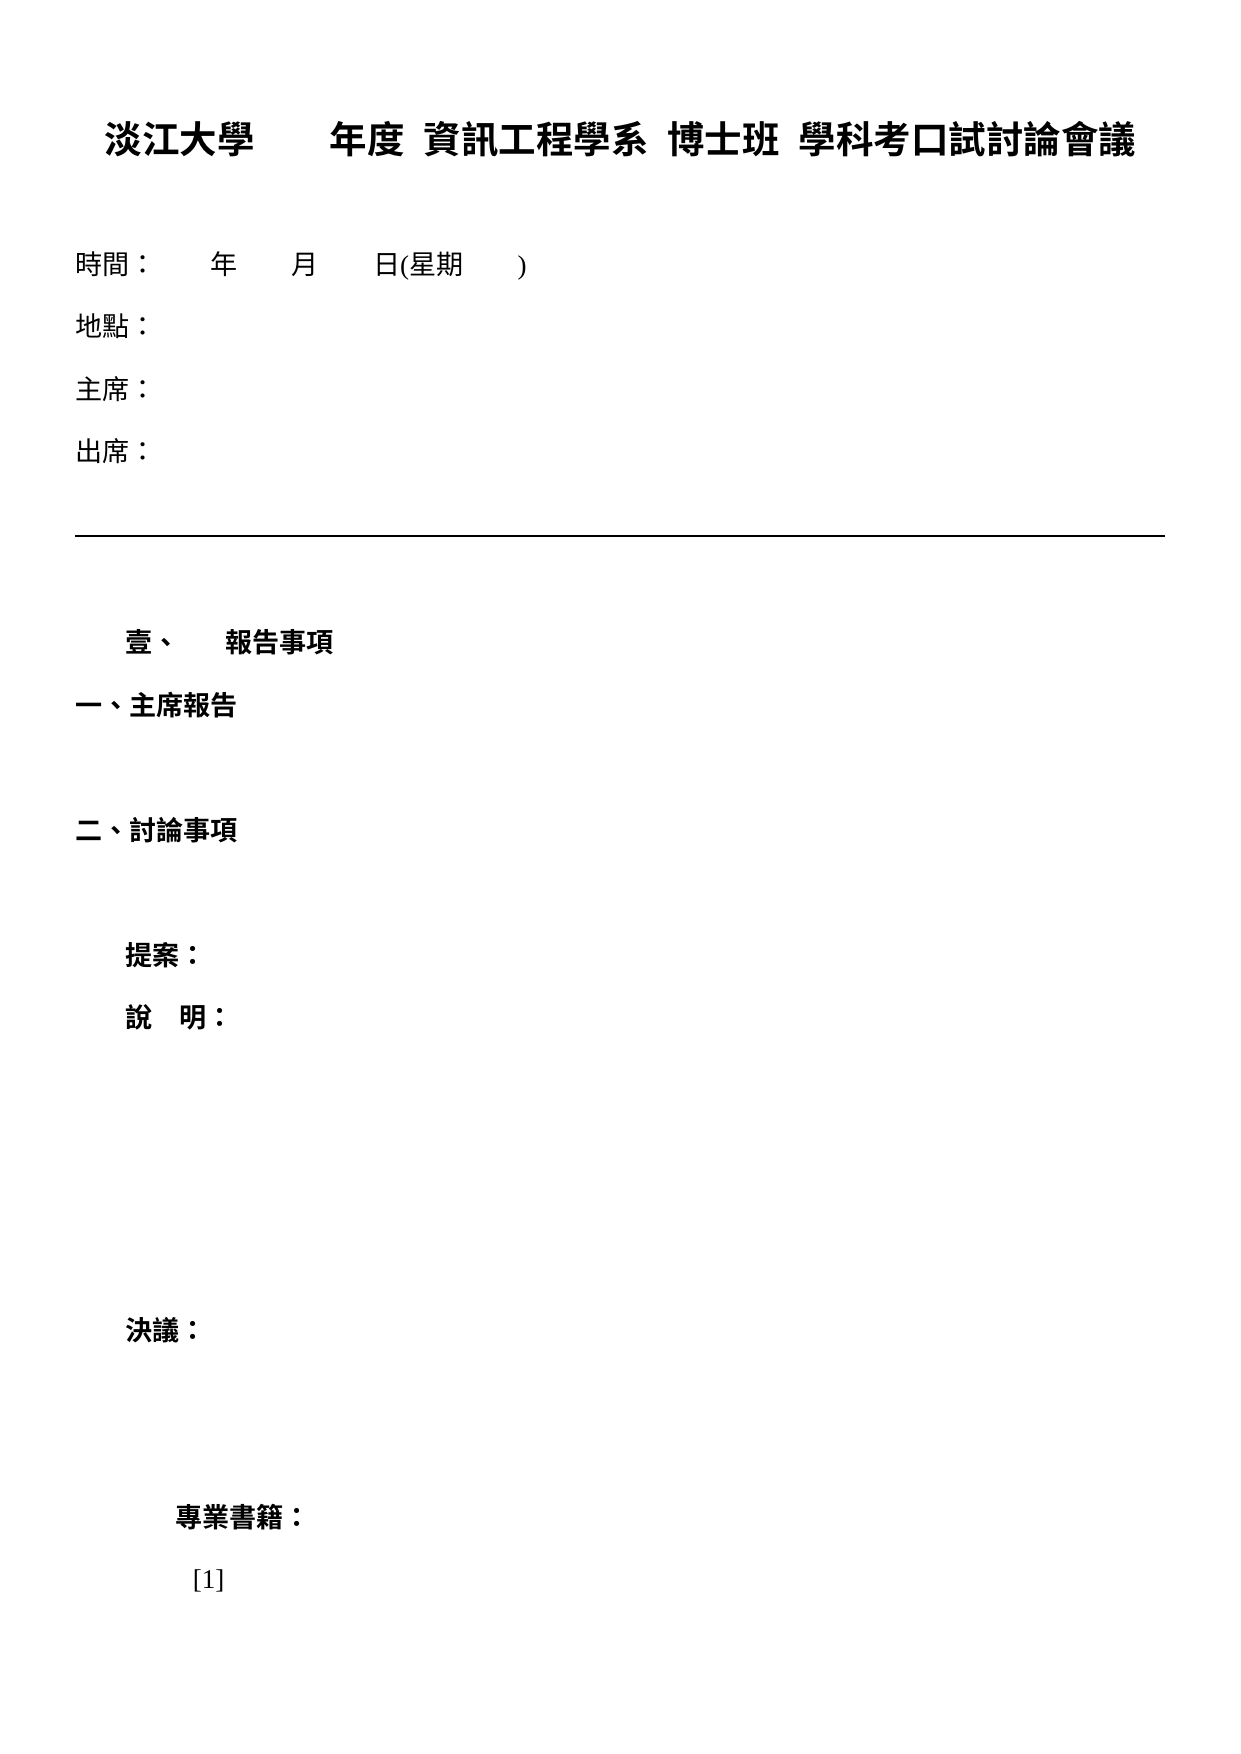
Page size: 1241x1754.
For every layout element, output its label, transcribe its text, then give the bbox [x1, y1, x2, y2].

list 報告事項 [125, 599, 1165, 662]
text 地點： [75, 283, 1165, 346]
text 提案： [125, 912, 1165, 974]
text 主席： [75, 346, 1165, 408]
text [1] [193, 1537, 1165, 1599]
text 出席： [75, 408, 1165, 471]
text 一、主席報告 [75, 662, 1165, 724]
text 二、討論事項 [75, 787, 1165, 849]
text 決議： [125, 1287, 1165, 1349]
text 時間： 年 月 日(星期 ) [75, 221, 1165, 283]
text 淡江大學 年度 資訊工程學系 博士班 學科考口試討論會議 [75, 96, 1165, 158]
text 專業書籍： [125, 1474, 1165, 1537]
text 說 明： [125, 974, 1165, 1037]
